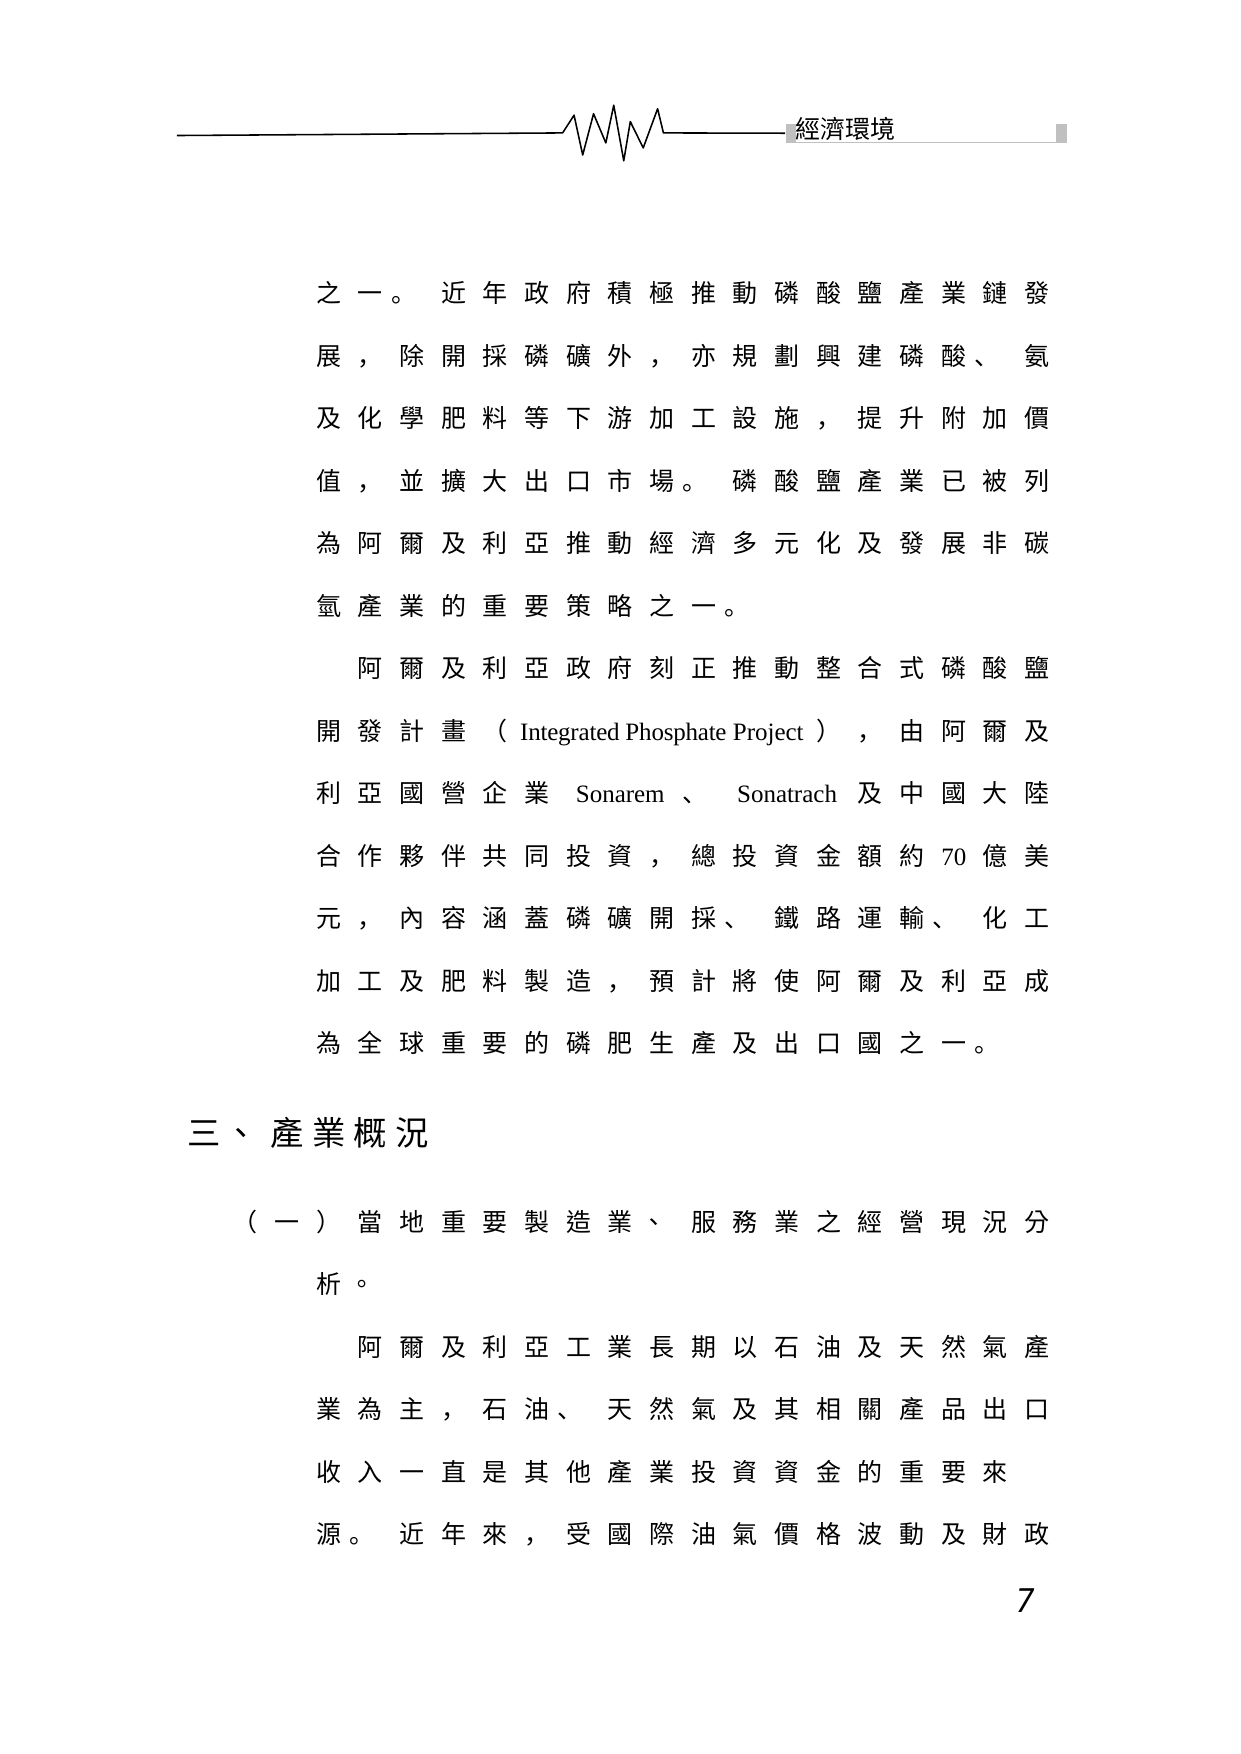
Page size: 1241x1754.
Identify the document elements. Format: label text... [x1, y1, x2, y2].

text 之一。近年政府積極推動磷酸鹽產業鏈發展，除開採磷礦外，亦規劃興建磷酸、氨及化學肥料等下游加工設施，提升附加價值，並擴大出口市場。磷酸鹽產業已被列為阿爾及利亞推動經濟多元化及發展非碳氫產業的重要策略之一。 [281, 250, 1058, 625]
text 阿爾及利亞政府刻正推動整合式磷酸鹽開發計畫（Integrated Phosphate Project），由阿爾及利亞國營企業Sonarem、Sonatrach及中國大陸合作夥伴共同投資，總投資金額約70億美元，內容涵蓋磷礦開採、鐵路運輸、化工加工及肥料製造，預計將使阿爾及利亞成為全球重要的磷肥生產及出口國之一。 [281, 625, 1058, 1063]
text 阿爾及利亞工業長期以石油及天然氣產業為主，石油、天然氣及其相關產品出口收入一直是其他產業投資資金的重要來源。近年來，受國際油氣價格波動及財政 [281, 1304, 1058, 1554]
text 三、產業概況 [183, 1089, 1058, 1152]
text （一）當地重要製造業、服務業之經營現況分析。 [207, 1179, 1058, 1304]
